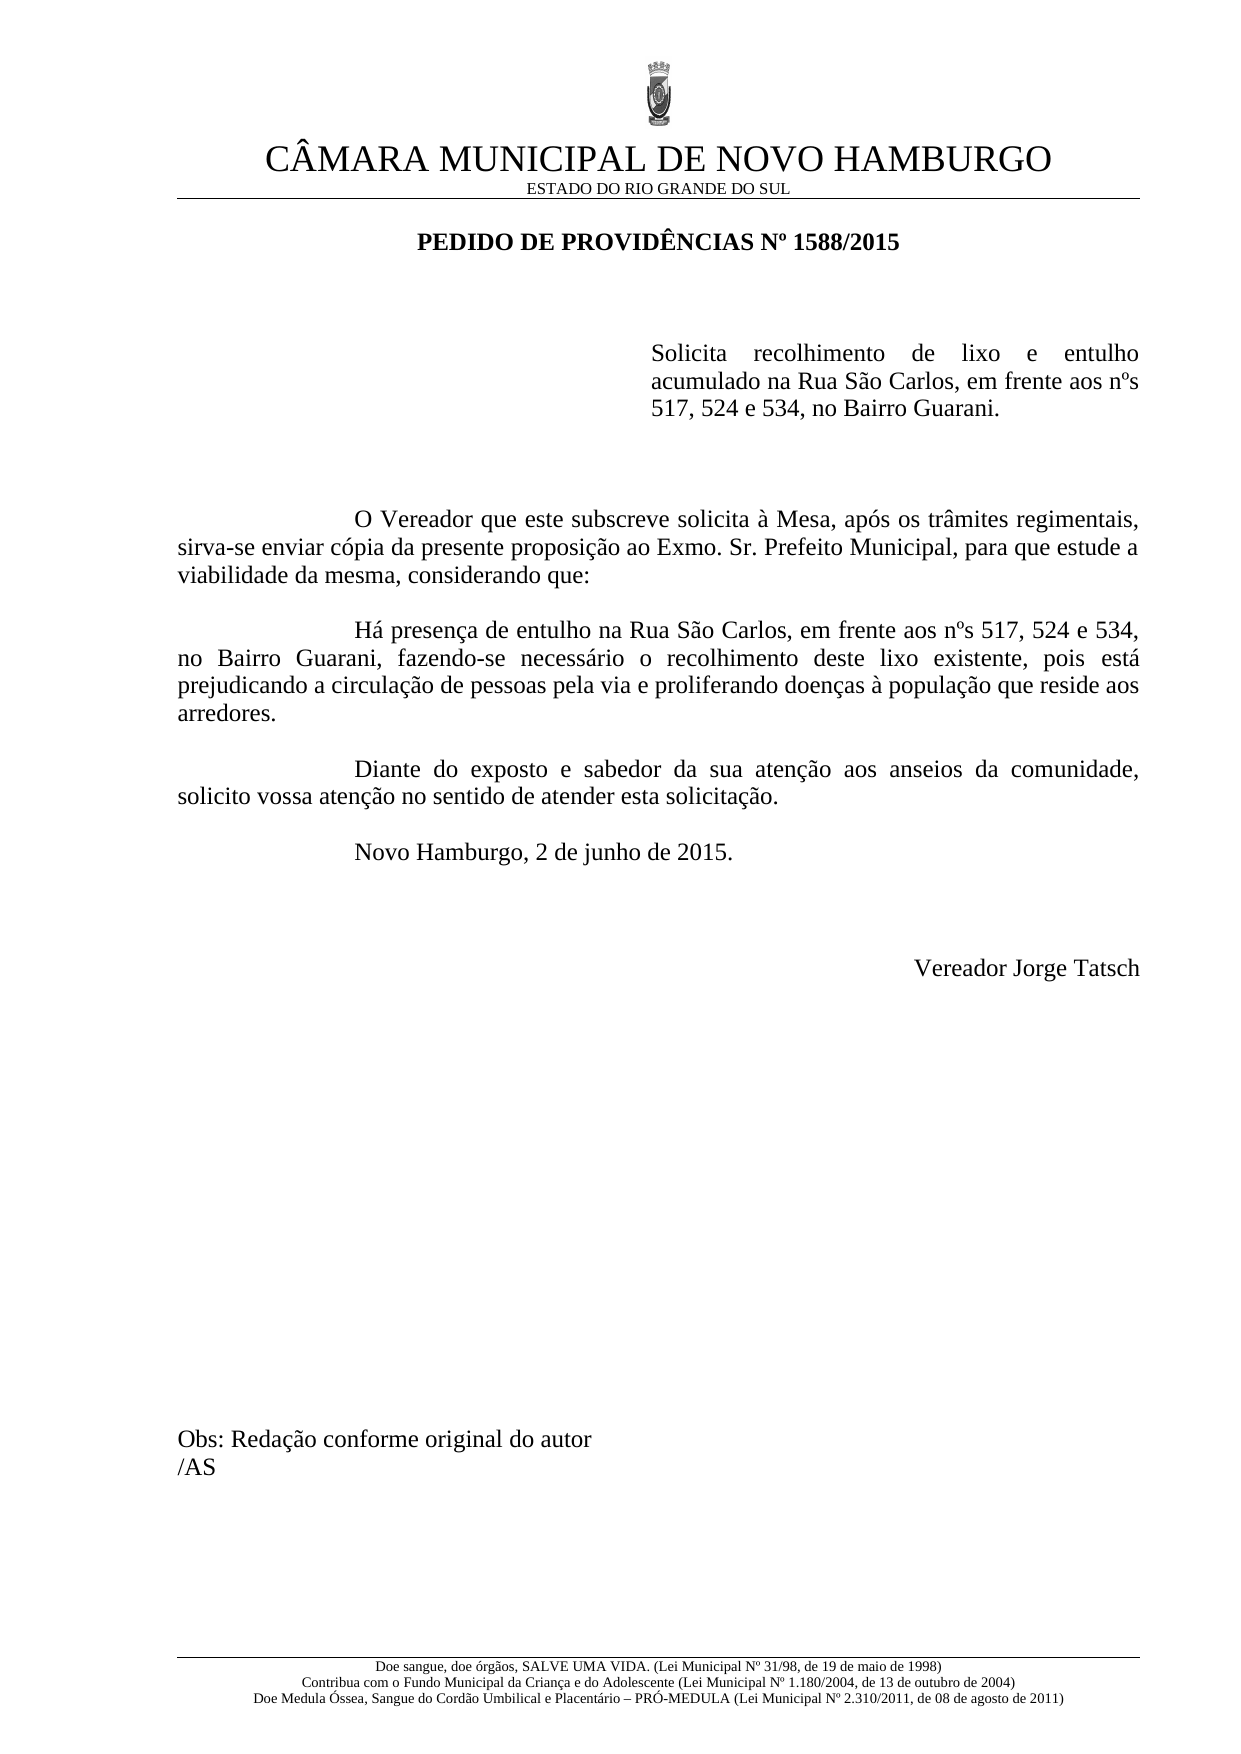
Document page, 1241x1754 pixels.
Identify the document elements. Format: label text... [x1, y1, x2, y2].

text Solicita recolhimento de lixo e entulho acumulado na Rua São Carlos, em frente aos nºs 517, 524 e 534, no Bairro Guarani. [651, 339, 1140, 422]
text Novo Hamburgo, 2 de junho de 2015. [177, 838, 1140, 866]
text PEDIDO DE PROVIDÊNCIAS Nº 1588/2015 [177, 228, 1140, 256]
text O Vereador que este subscreve solicita à Mesa, após os trâmites regimentais, sirva-se enviar cópia da presente proposição ao Exmo. Sr. Prefeito Municipal, para que estude a viabilidade da mesma, considerando que: [177, 505, 1140, 588]
text Obs: Redação conforme original do autor [177, 1425, 1140, 1453]
text Diante do exposto e sabedor da sua atenção aos anseios da comunidade, solicito vossa atenção no sentido de atender esta solicitação. [177, 755, 1140, 810]
text Vereador Jorge Tatsch [177, 954, 1140, 982]
text /AS [177, 1453, 1140, 1481]
text Há presença de entulho na Rua São Carlos, em frente aos nºs 517, 524 e 534, no Bairro Guarani, fazendo-se necessário o recolhimento deste lixo existente, pois está prejudicando a circulação de pessoas pela via e proliferando doenças à população que reside aos arredores. [177, 616, 1140, 727]
